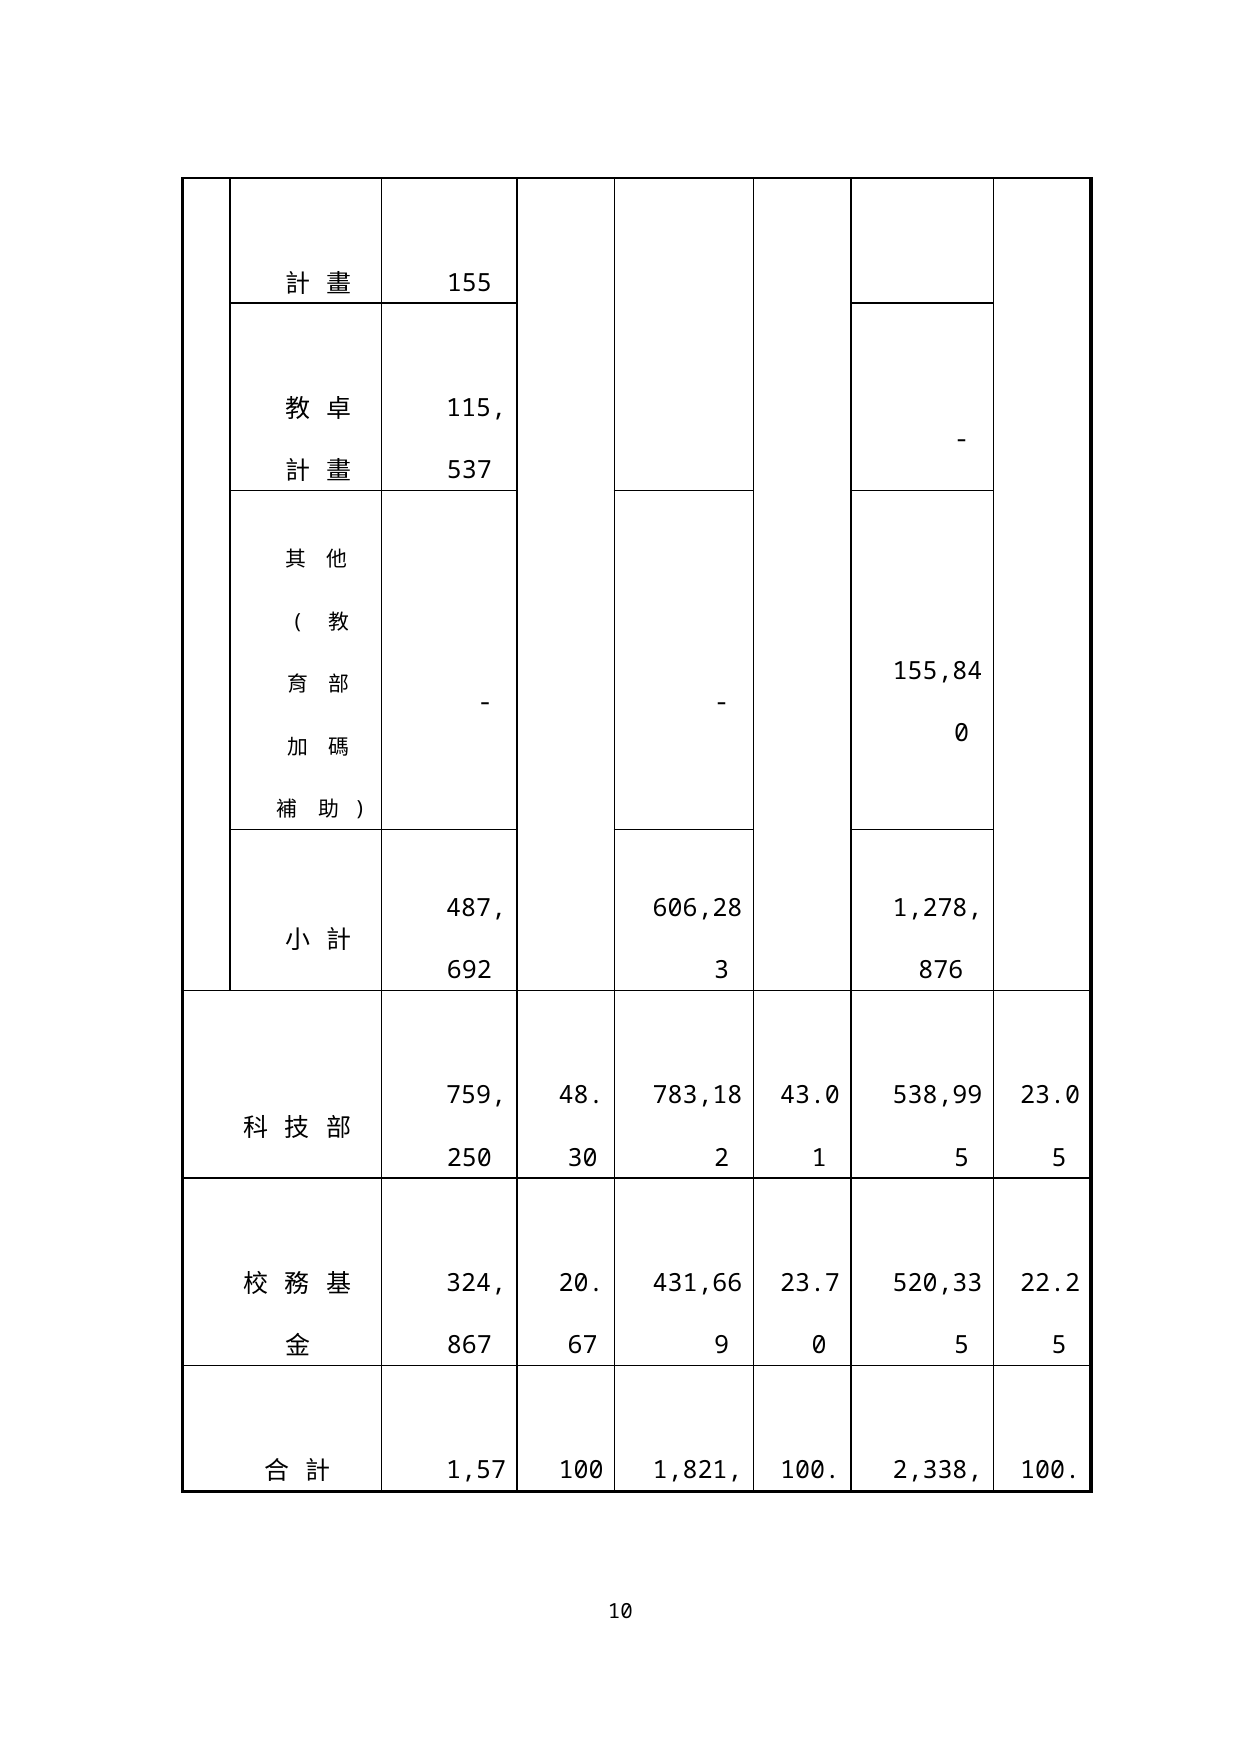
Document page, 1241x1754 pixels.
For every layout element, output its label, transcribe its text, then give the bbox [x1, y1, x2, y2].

table_cell 20.67 [518, 1179, 614, 1365]
table_cell 校務基金 [184, 1179, 381, 1365]
table_cell 100 [518, 1366, 614, 1490]
table_cell 520,335 [852, 1179, 993, 1365]
table_cell 2,338, [852, 1366, 993, 1490]
table_cell 43.01 [754, 991, 850, 1177]
table_cell 100. [994, 1366, 1089, 1490]
table_cell 其他(教育部加碼補助) [231, 491, 381, 829]
table_cell 431,669 [615, 1179, 753, 1365]
table_cell 教卓計畫 [231, 304, 381, 490]
table_cell 155 [382, 179, 516, 302]
table_cell 606,283 [615, 830, 753, 990]
table_cell - [615, 491, 753, 829]
table_cell 155,840 [852, 491, 993, 829]
table_cell 22.25 [994, 1179, 1089, 1365]
table_cell 48.30 [518, 991, 614, 1177]
table_cell - [852, 179, 993, 302]
table_cell [615, 179, 753, 490]
table_cell 783,182 [615, 991, 753, 1177]
table_cell [518, 179, 614, 990]
table_cell 759,250 [382, 991, 516, 1177]
table_cell [184, 179, 229, 990]
table_cell 計畫 [231, 179, 381, 302]
table_cell 合計 [184, 1366, 381, 1490]
table_cell 23.05 [994, 991, 1089, 1177]
table_cell 100. [754, 1366, 850, 1490]
table_cell - [382, 491, 516, 829]
table_cell 1,57 [382, 1366, 516, 1490]
table_cell 1,278,876 [852, 830, 993, 990]
table_cell 科技部 [184, 991, 381, 1177]
table_cell 23.70 [754, 1179, 850, 1365]
table_cell 487,692 [382, 830, 516, 990]
table_cell 324,867 [382, 1179, 516, 1365]
table_cell 小計 [231, 830, 381, 990]
table_cell 538,995 [852, 991, 993, 1177]
table_cell [754, 179, 850, 990]
table_cell - [852, 304, 993, 490]
table_cell 115,537 [382, 304, 516, 490]
table_cell [994, 179, 1089, 990]
table_cell 1,821, [615, 1366, 753, 1490]
